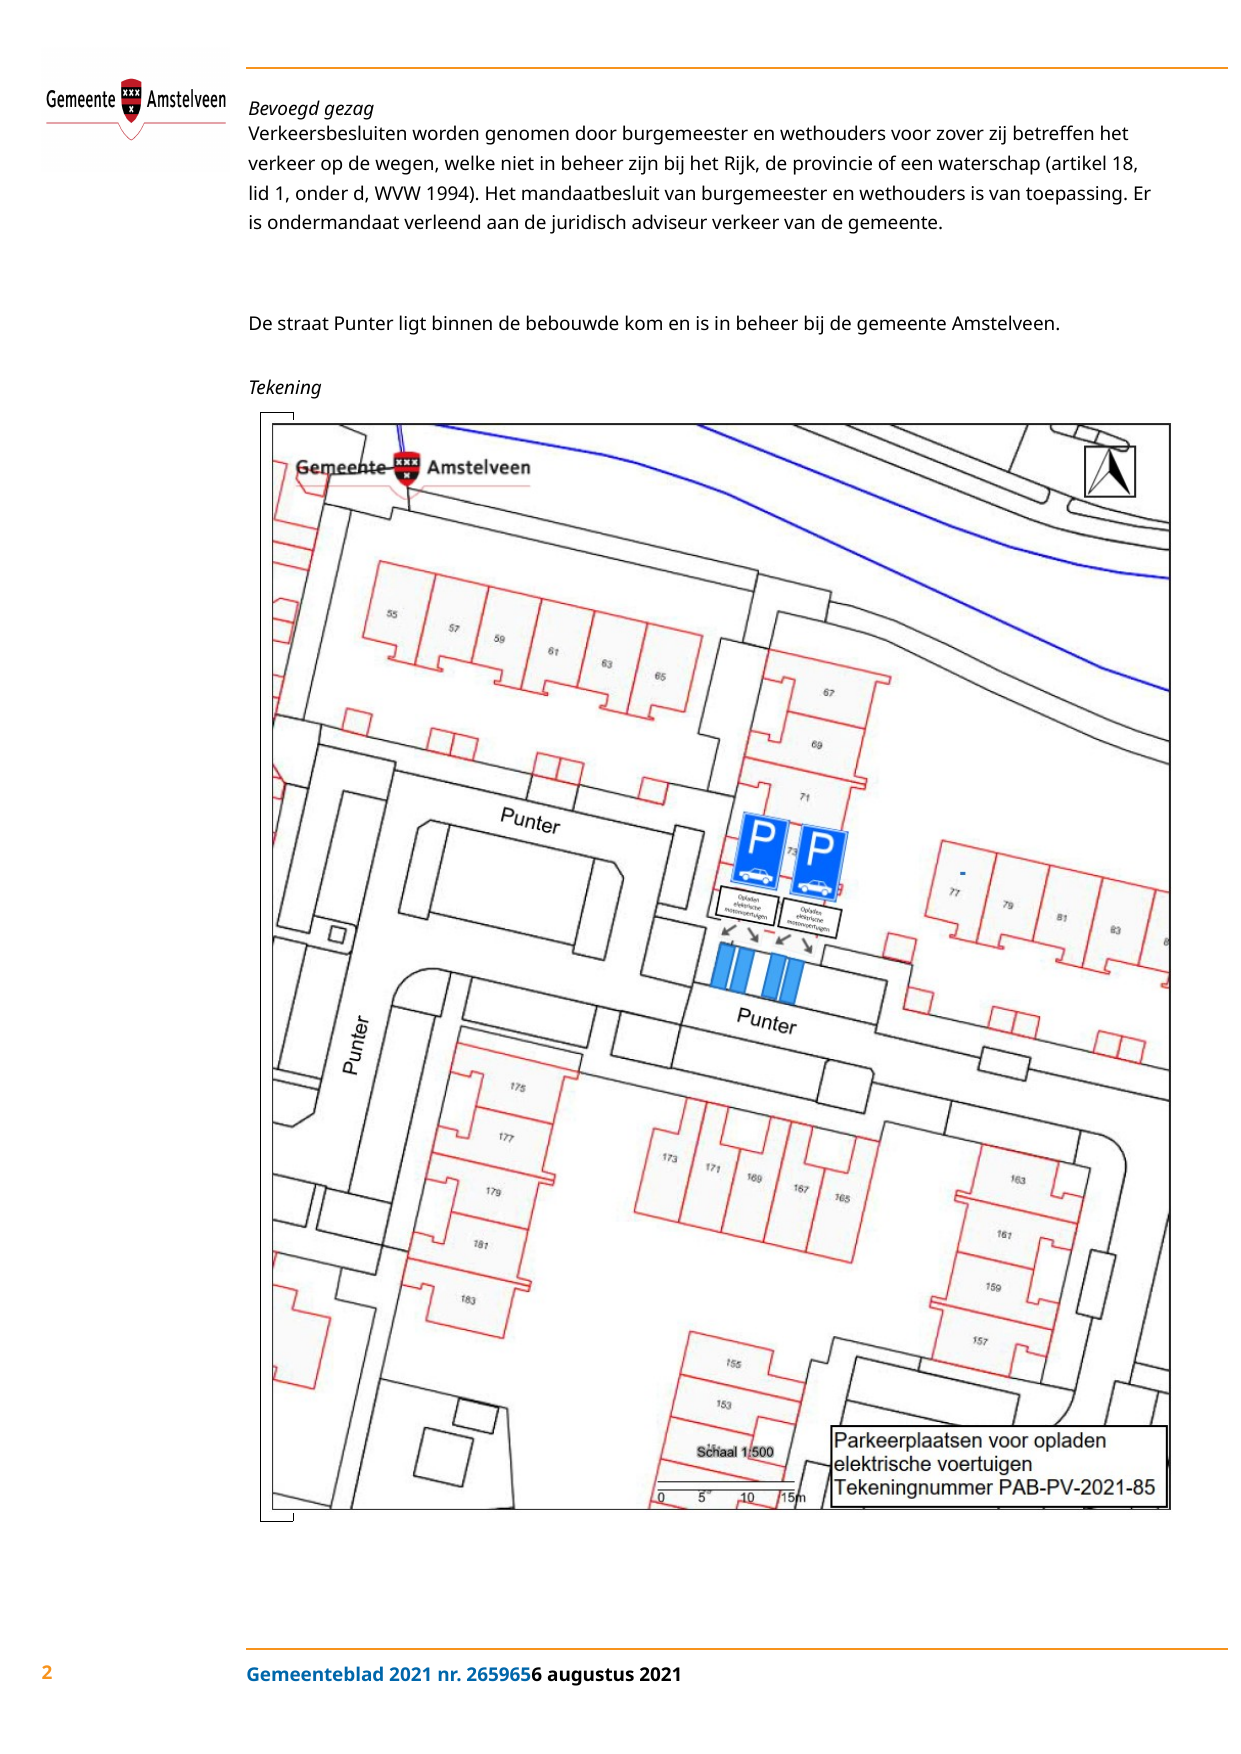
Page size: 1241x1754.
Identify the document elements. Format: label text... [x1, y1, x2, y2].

text Verkeersbesluiten worden genomen door burgemeester en wethouders voor zover zij betreffen het verkeer op de wegen, welke niet in beheer zijn bij het Rijk, de provincie of een waterschap (artikel 18, lid 1, onder d, WVW 1994). Het mandaatbesluit van burgemeester en wethouders is van toepassing. Er is ondermandaat verleend aan de juridisch adviseur verkeer van de gemeente. [248, 121, 1152, 235]
picture [41, 47, 231, 172]
text Bevoegd gezag [248, 95, 1152, 121]
text De straat Punter ligt binnen de bebouwde kom en is in beheer bij de gemeente Amstelveen. [248, 310, 1152, 336]
text Tekening [248, 374, 1152, 400]
picture [268, 420, 1173, 1513]
